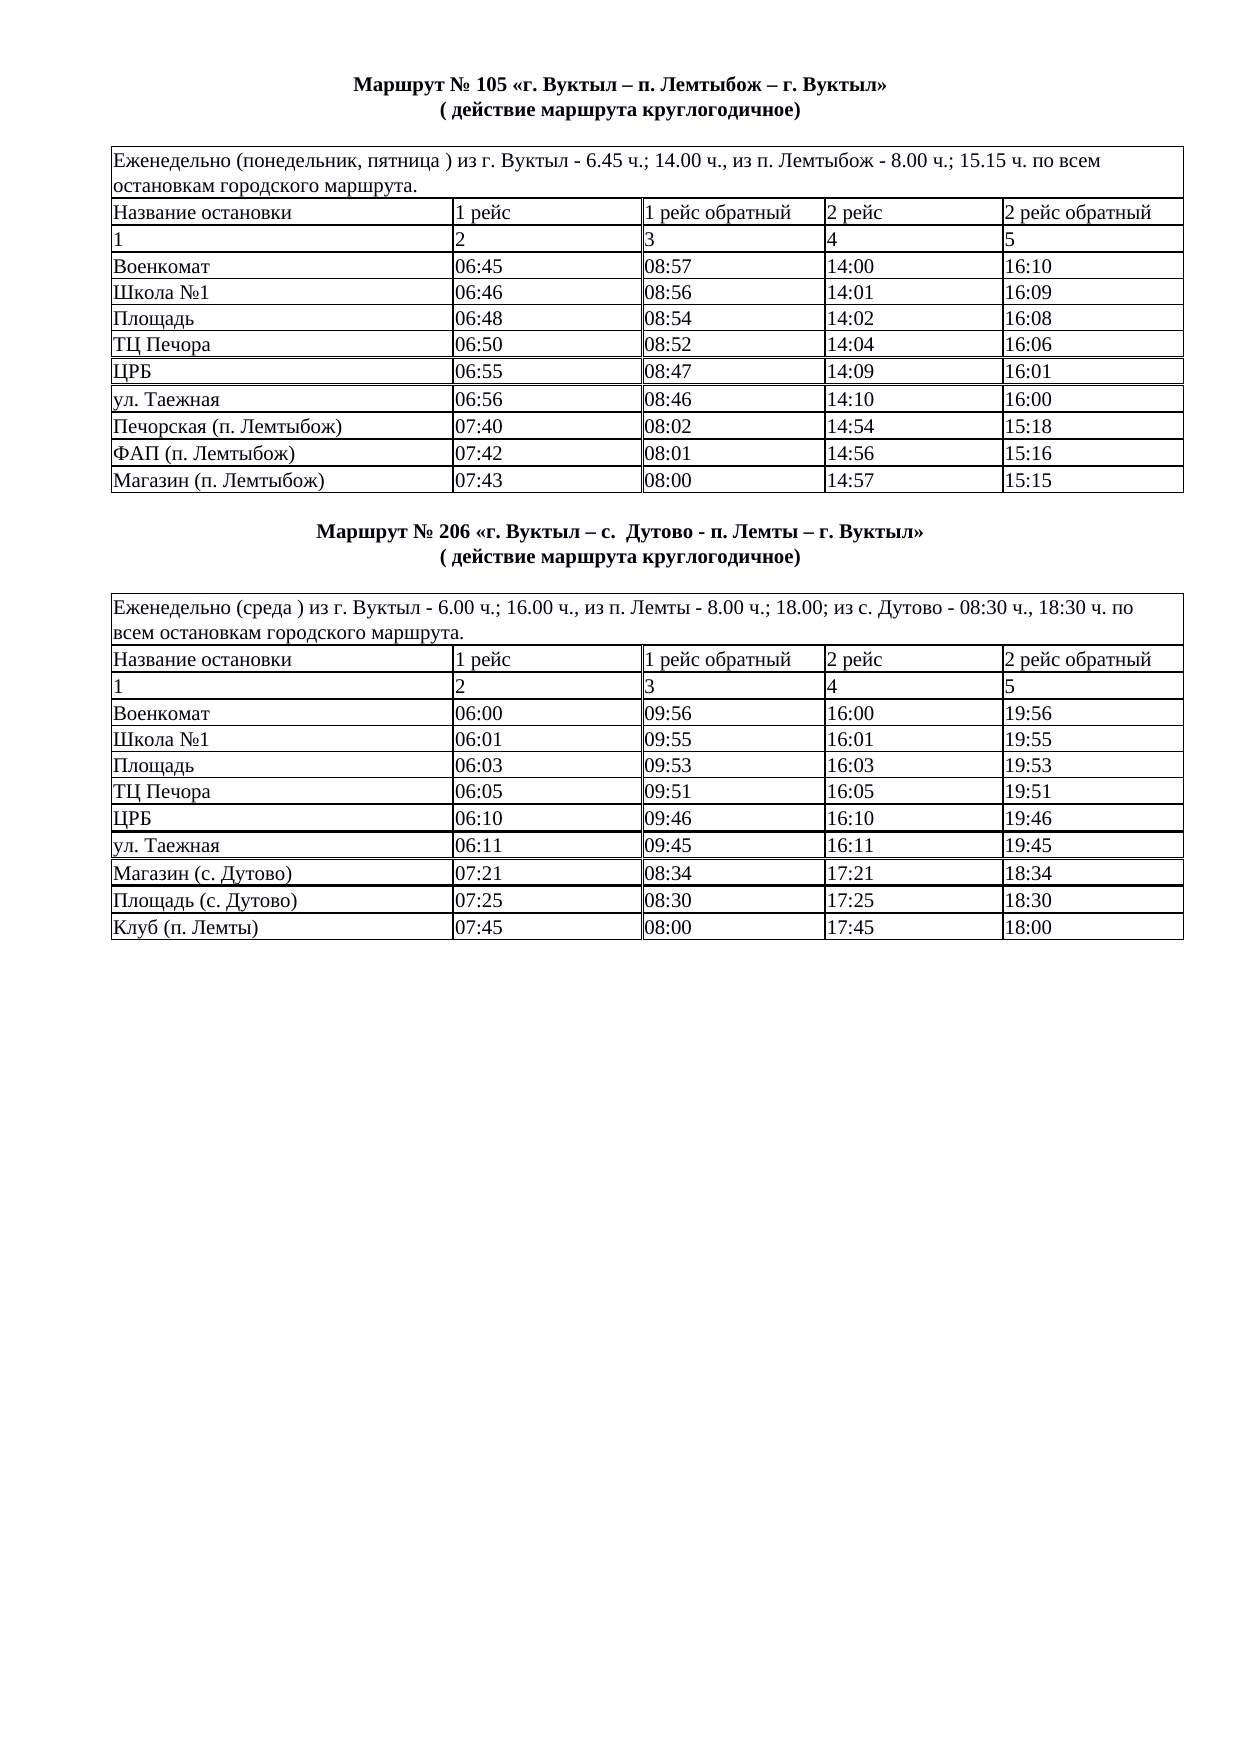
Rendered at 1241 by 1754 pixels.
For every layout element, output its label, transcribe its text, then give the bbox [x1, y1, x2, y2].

table_cell 14:01 [826, 279, 1002, 304]
table_cell 06:56 [454, 386, 641, 411]
table_cell 19:45 [1004, 833, 1183, 857]
text Маршрут № 206 «г. Вуктыл – с. Дутово - п. Лемты – г. Вуктыл» [118, 518, 1122, 543]
table_cell 14:04 [826, 331, 1002, 356]
table_cell 07:42 [454, 440, 641, 465]
table_cell 16:00 [1004, 386, 1183, 411]
table_cell 06:10 [454, 805, 641, 830]
table_cell ТЦ Печора [112, 778, 452, 803]
table_cell Название остановки [112, 646, 452, 671]
table_cell 14:09 [826, 359, 1002, 383]
table_cell 06:11 [454, 833, 641, 857]
table_cell Военкомат [112, 700, 452, 725]
text ( действие маршрута круглогодичное) [118, 543, 1122, 568]
table_cell 06:48 [454, 305, 641, 330]
table_cell 06:05 [454, 778, 641, 803]
table_cell 19:56 [1004, 700, 1183, 725]
table_cell 15:16 [1004, 440, 1183, 465]
table_cell 09:55 [644, 726, 824, 751]
table_cell 4 [826, 673, 1002, 698]
table_cell 06:03 [454, 752, 641, 777]
table_cell 3 [644, 226, 824, 251]
table_cell 2 рейс [826, 646, 1002, 671]
text Маршрут № 105 «г. Вуктыл – п. Лемтыбож – г. Вуктыл» [118, 71, 1122, 96]
table_cell 09:53 [644, 752, 824, 777]
table_cell 07:21 [454, 860, 641, 884]
table_cell 17:21 [826, 860, 1002, 884]
table_cell 16:10 [1004, 253, 1183, 278]
table_cell 15:15 [1004, 467, 1183, 492]
table_cell 07:43 [454, 467, 641, 492]
table_cell 06:45 [454, 253, 641, 278]
table_cell 08:00 [644, 467, 824, 492]
table_cell 5 [1004, 673, 1183, 698]
table_cell 15:18 [1004, 413, 1183, 438]
table_cell 08:34 [644, 860, 824, 884]
text ( действие маршрута круглогодичное) [118, 96, 1122, 121]
table_cell 14:00 [826, 253, 1002, 278]
table_cell 19:55 [1004, 726, 1183, 751]
table_cell ЦРБ [112, 359, 452, 383]
table_cell 5 [1004, 226, 1183, 251]
table_cell 16:03 [826, 752, 1002, 777]
table_cell 17:45 [826, 914, 1002, 939]
table_cell 06:50 [454, 331, 641, 356]
table_cell 1 рейс [454, 646, 641, 671]
table_cell 16:05 [826, 778, 1002, 803]
table_cell 18:30 [1004, 887, 1183, 912]
table_cell 07:45 [454, 914, 641, 939]
table_cell 08:56 [644, 279, 824, 304]
table_cell 06:55 [454, 359, 641, 383]
table_cell 2 рейс обратный [1004, 199, 1183, 224]
table_cell Школа №1 [112, 279, 452, 304]
table_cell 2 [454, 226, 641, 251]
table_cell 09:56 [644, 700, 824, 725]
table_cell 1 рейс обратный [644, 199, 824, 224]
table_cell 08:52 [644, 331, 824, 356]
table_cell 16:11 [826, 833, 1002, 857]
table_cell 18:00 [1004, 914, 1183, 939]
table_cell 08:30 [644, 887, 824, 912]
table_cell ул. Таежная [112, 833, 452, 857]
table_header Еженедельно (понедельник, пятница ) из г. Вуктыл - 6.45 ч.; 14.00 ч., из п. Лемтыбож - 8.00 ч.; 15.15 ч. по всем остановкам городского маршрута. [112, 147, 1183, 197]
table_cell 06:46 [454, 279, 641, 304]
table_cell 14:57 [826, 467, 1002, 492]
table_cell 06:00 [454, 700, 641, 725]
table_cell ТЦ Печора [112, 331, 452, 356]
table_cell ФАП (п. Лемтыбож) [112, 440, 452, 465]
table_cell Магазин (с. Дутово) [112, 860, 452, 884]
table_cell 17:25 [826, 887, 1002, 912]
table_cell 08:46 [644, 386, 824, 411]
table_cell 14:02 [826, 305, 1002, 330]
table_cell 09:51 [644, 778, 824, 803]
table_cell Площадь [112, 752, 452, 777]
table_cell 08:01 [644, 440, 824, 465]
table_cell 1 рейс [454, 199, 641, 224]
table_cell 16:09 [1004, 279, 1183, 304]
table_cell Военкомат [112, 253, 452, 278]
table_cell ЦРБ [112, 805, 452, 830]
table_cell ул. Таежная [112, 386, 452, 411]
table_cell 19:53 [1004, 752, 1183, 777]
table_cell 08:57 [644, 253, 824, 278]
table_cell Площадь [112, 305, 452, 330]
table_cell 16:00 [826, 700, 1002, 725]
table_cell 16:06 [1004, 331, 1183, 356]
table_cell 08:54 [644, 305, 824, 330]
table_cell 2 рейс обратный [1004, 646, 1183, 671]
table_header Еженедельно (среда ) из г. Вуктыл - 6.00 ч.; 16.00 ч., из п. Лемты - 8.00 ч.; 18.00; из с. Дутово - 08:30 ч., 18:30 ч. по всем остановкам городского маршрута. [112, 594, 1183, 644]
table_cell 16:10 [826, 805, 1002, 830]
table_cell Площадь (с. Дутово) [112, 887, 452, 912]
table_cell Клуб (п. Лемты) [112, 914, 452, 939]
table_cell 16:01 [1004, 359, 1183, 383]
table_cell 4 [826, 226, 1002, 251]
table_cell 06:01 [454, 726, 641, 751]
table_cell 09:45 [644, 833, 824, 857]
table_cell 08:47 [644, 359, 824, 383]
table_cell 1 [112, 673, 452, 698]
table_cell 09:46 [644, 805, 824, 830]
table_cell 07:40 [454, 413, 641, 438]
table_cell 14:10 [826, 386, 1002, 411]
table_cell Печорская (п. Лемтыбож) [112, 413, 452, 438]
table_cell 19:51 [1004, 778, 1183, 803]
table_cell 16:01 [826, 726, 1002, 751]
table_cell Школа №1 [112, 726, 452, 751]
table_cell 08:02 [644, 413, 824, 438]
table_cell 07:25 [454, 887, 641, 912]
table_cell 2 [454, 673, 641, 698]
table_cell 14:54 [826, 413, 1002, 438]
table_cell 18:34 [1004, 860, 1183, 884]
table_cell 1 рейс обратный [644, 646, 824, 671]
table_cell Магазин (п. Лемтыбож) [112, 467, 452, 492]
table_cell 2 рейс [826, 199, 1002, 224]
table_cell 3 [644, 673, 824, 698]
table_cell 08:00 [644, 914, 824, 939]
table_cell 16:08 [1004, 305, 1183, 330]
table_cell 19:46 [1004, 805, 1183, 830]
table_cell 14:56 [826, 440, 1002, 465]
table_cell 1 [112, 226, 452, 251]
table_cell Название остановки [112, 199, 452, 224]
